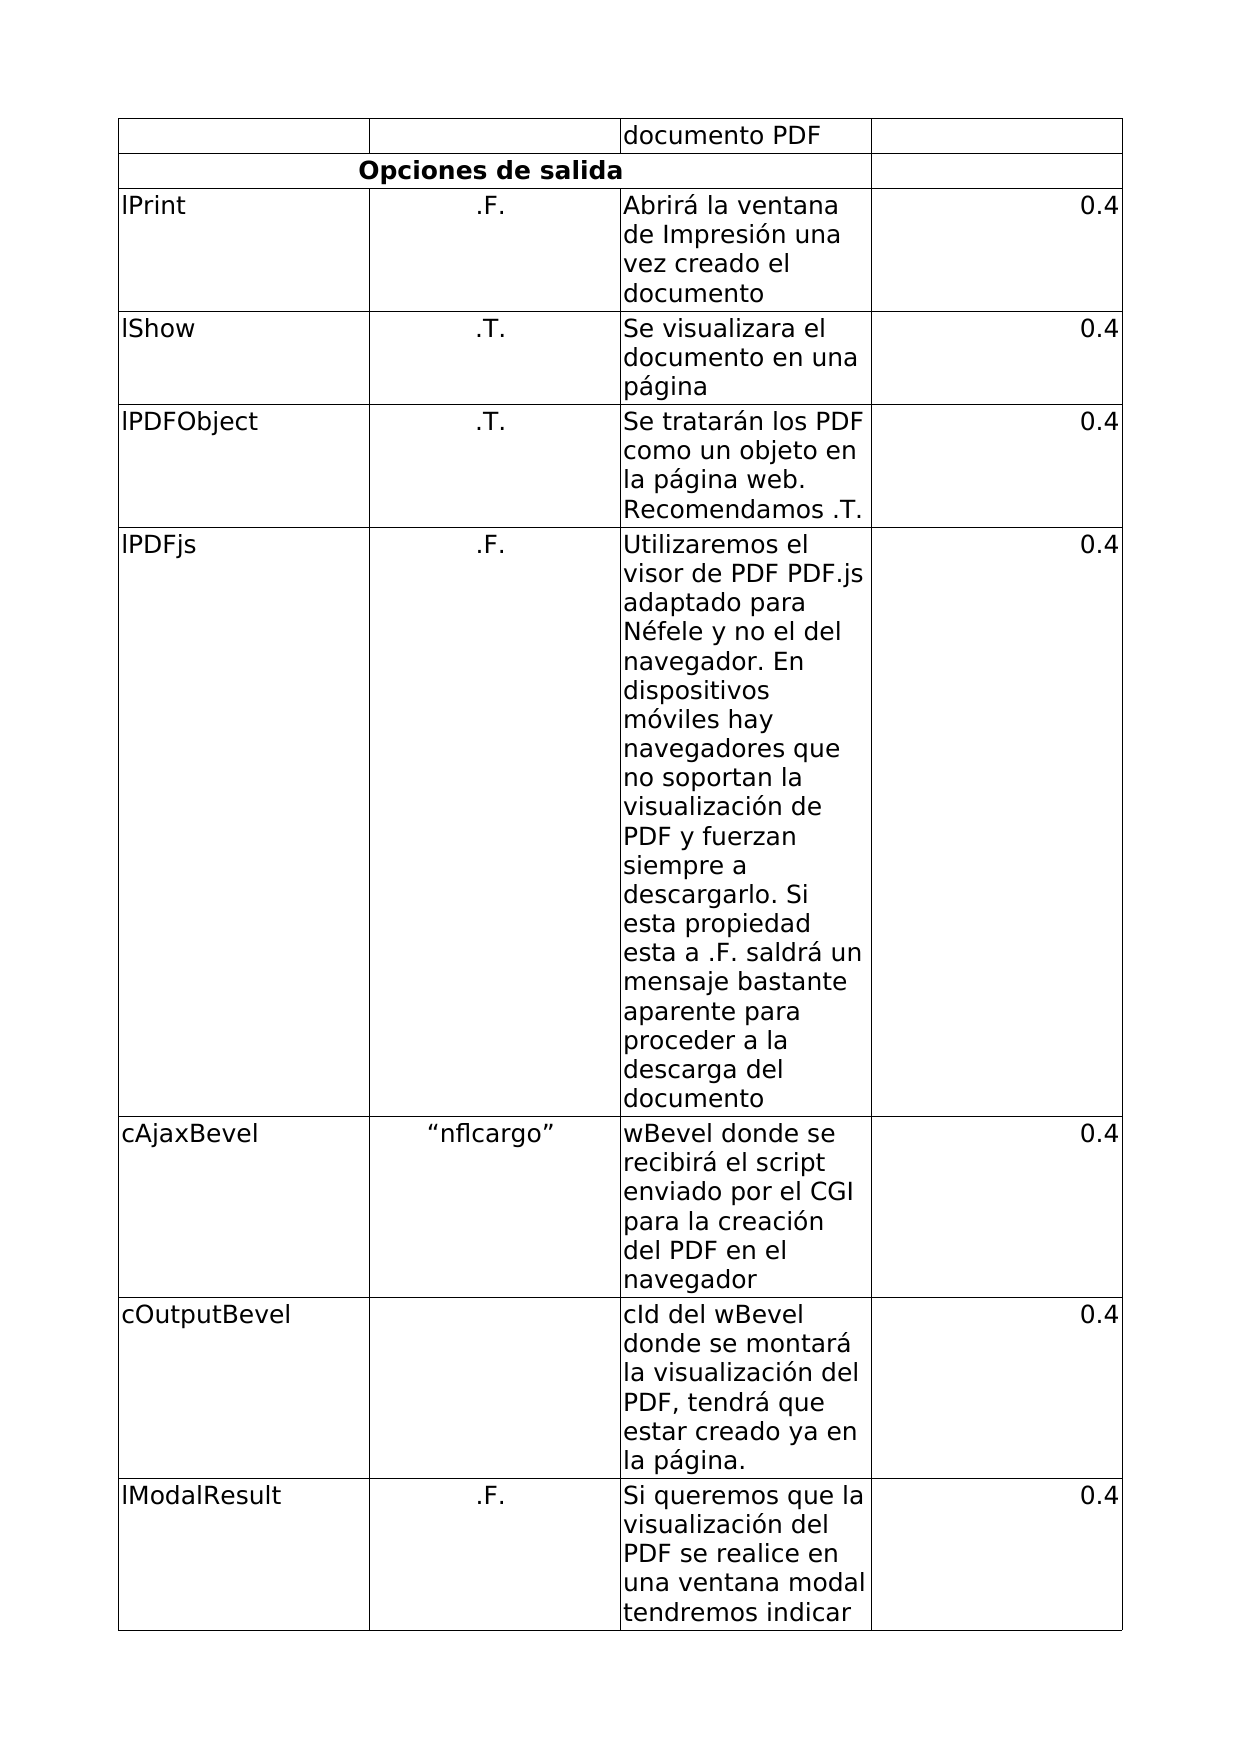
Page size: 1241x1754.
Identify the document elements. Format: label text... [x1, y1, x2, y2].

table_cell Se visualizara el documento en una página [621, 312, 871, 404]
table_cell lShow [119, 312, 369, 404]
table_cell wBevel donde se recibirá el script enviado por el CGI para la creación del PDF en el navegador [621, 1117, 871, 1297]
table_cell 0.4 [872, 405, 1122, 527]
table_cell 0.4 [872, 528, 1122, 1116]
table_cell Abrirá la ventana de Impresión una vez creado el documento [621, 189, 871, 311]
table_cell [872, 154, 1122, 188]
table_cell lPDFObject [119, 405, 369, 527]
table_cell lPDFjs [119, 528, 369, 1116]
table_cell .F. [370, 1479, 620, 1630]
table_cell 0.4 [872, 189, 1122, 311]
table_cell 0.4 [872, 312, 1122, 404]
table_cell .T. [370, 312, 620, 404]
table_cell cOutputBevel [119, 1298, 369, 1478]
table_cell .T. [370, 405, 620, 527]
table_cell [370, 1298, 620, 1478]
table_cell cId del wBevel donde se montará la visualización del PDF, tendrá que estar creado ya en la página. [621, 1298, 871, 1478]
table_cell [119, 119, 369, 153]
table_cell documento PDF [621, 119, 871, 153]
table_cell 0.4 [872, 1117, 1122, 1297]
table_cell Se tratarán los PDF como un objeto en la página web. Recomendamos .T. [621, 405, 871, 527]
table_cell lPrint [119, 189, 369, 311]
table_cell [872, 119, 1122, 153]
table_cell [370, 119, 620, 153]
table_cell lModalResult [119, 1479, 369, 1630]
table_cell .F. [370, 189, 620, 311]
table_cell 0.4 [872, 1479, 1122, 1630]
table_cell cAjaxBevel [119, 1117, 369, 1297]
table_cell .F. [370, 528, 620, 1116]
table_cell Utilizaremos el visor de PDF PDF.js adaptado para Néfele y no el del navegador. En dispositivos móviles hay navegadores que no soportan la visualización de PDF y fuerzan siempre a descargarlo. Si esta propiedad esta a .F. saldrá un mensaje bastante aparente para proceder a la descarga del documento [621, 528, 871, 1116]
table_cell Si queremos que la visualización del PDF se realice en una ventana modal tendremos indicar [621, 1479, 871, 1630]
table_cell 0.4 [872, 1298, 1122, 1478]
table_cell “nflcargo” [370, 1117, 620, 1297]
table_cell Opciones de salida [119, 154, 871, 188]
